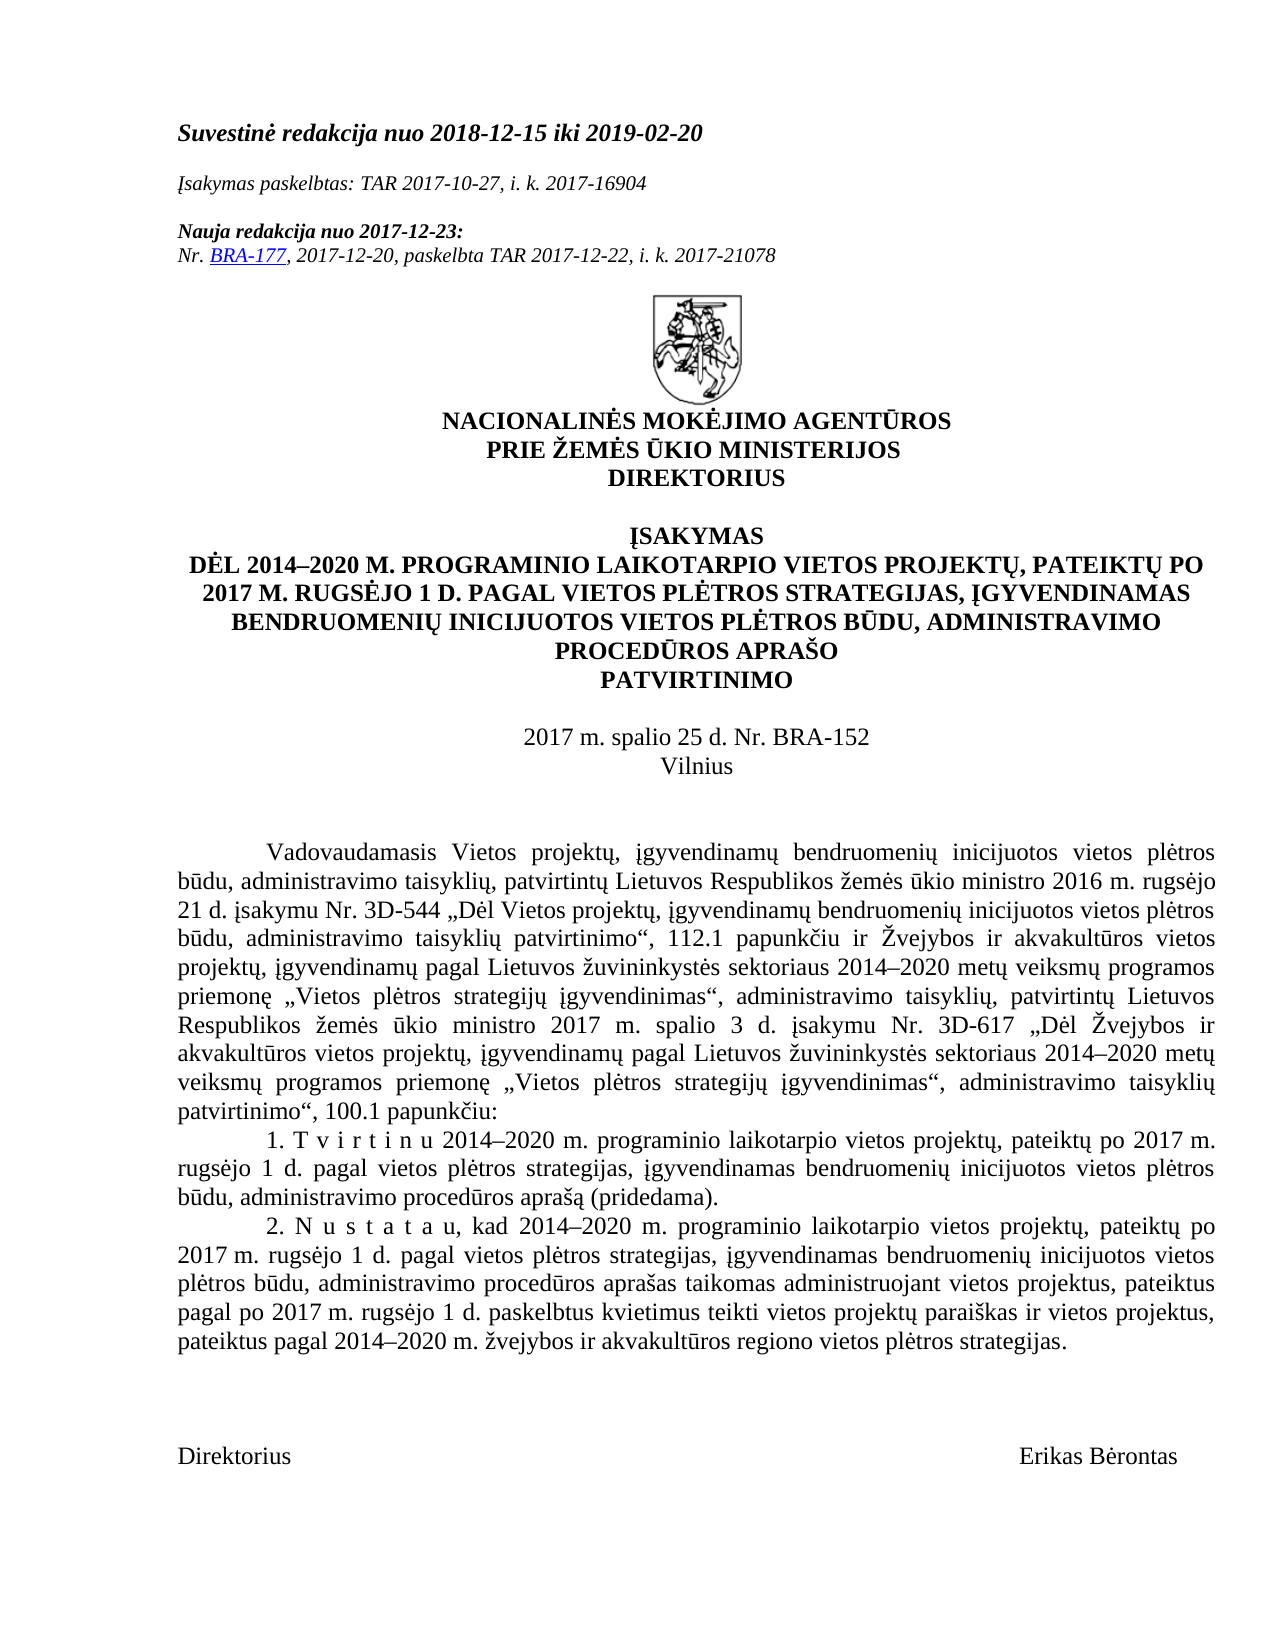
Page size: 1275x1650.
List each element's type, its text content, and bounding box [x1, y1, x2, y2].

text 2017 m. spalio 25 d. Nr. BRA-152 [177, 722, 1216, 751]
text Direktorius Erikas Bėrontas [177, 1441, 1216, 1470]
text Nauja redakcija nuo 2017-12-23: [177, 219, 1216, 243]
text 1. T v i r t i n u 2014–2020 m. programinio laikotarpio vietos projektų, pateiktų po 2017 m. rugsėjo 1 d. pagal vietos plėtros strategijas, įgyvendinamas bendruomenių inicijuotos vietos plėtros būdu, administravimo procedūros aprašą (pridedama). [177, 1125, 1216, 1211]
text NACIONALINĖS MOKĖJIMO AGENTŪROS [177, 406, 1216, 435]
text Vilnius [177, 751, 1216, 780]
text Įsakymas paskelbtas: TAR 2017-10-27, i. k. 2017-16904 [177, 171, 1216, 195]
text 2. N u s t a t a u, kad 2014–2020 m. programinio laikotarpio vietos projektų, pateiktų po 2017 m. rugsėjo 1 d. pagal vietos plėtros strategijas, įgyvendinamas bendruomenių inicijuotos vietos plėtros būdu, administravimo procedūros aprašas taikomas administruojant vietos projektus, pateiktus pagal po 2017 m. rugsėjo 1 d. paskelbtus kvietimus teikti vietos projektų paraiškas ir vietos projektus, pateiktus pagal 2014–2020 m. žvejybos ir akvakultūros regiono vietos plėtros strategijas. [177, 1211, 1216, 1355]
text Suvestinė redakcija nuo 2018-12-15 iki 2019-02-20 [177, 118, 1216, 147]
text PATVIRTINIMO [177, 665, 1172, 693]
text DIREKTORIUS [177, 463, 1216, 492]
text ĮSAKYMAS [177, 521, 1216, 550]
text DĖL 2014–2020 M. PROGRAMINIO LAIKOTARPIO VIETOS PROJEKTŲ, PATEIKTŲ PO 2017 M. RUGSĖJO 1 D. PAGAL VIETOS PLĖTROS STRATEGIJAS, ĮGYVENDINAMAS BENDRUOMENIŲ INICIJUOTOS VIETOS PLĖTROS BŪDU, ADMINISTRAVIMO PROCEDŪROS APRAŠO [177, 550, 1216, 665]
text Nr. BRA-177, 2017-12-20, paskelbta TAR 2017-12-22, i. k. 2017-21078 [177, 243, 1216, 267]
text Vadovaudamasis Vietos projektų, įgyvendinamų bendruomenių inicijuotos vietos plėtros būdu, administravimo taisyklių, patvirtintų Lietuvos Respublikos žemės ūkio ministro 2016 m. rugsėjo 21 d. įsakymu Nr. 3D-544 „Dėl Vietos projektų, įgyvendinamų bendruomenių inicijuotos vietos plėtros būdu, administravimo taisyklių patvirtinimo“, 112.1 papunkčiu ir Žvejybos ir akvakultūros vietos projektų, įgyvendinamų pagal Lietuvos žuvininkystės sektoriaus 2014–2020 metų veiksmų programos priemonę „Vietos plėtros strategijų įgyvendinimas“, administravimo taisyklių, patvirtintų Lietuvos Respublikos žemės ūkio ministro 2017 m. spalio 3 d. įsakymu Nr. 3D-617 „Dėl Žvejybos ir akvakultūros vietos projektų, įgyvendinamų pagal Lietuvos žuvininkystės sektoriaus 2014–2020 metų veiksmų programos priemonę „Vietos plėtros strategijų įgyvendinimas“, administravimo taisyklių patvirtinimo“, 100.1 papunkčiu: [177, 837, 1216, 1125]
text PRIE ŽEMĖS ŪKIO MINISTERIJOS [177, 435, 1216, 463]
